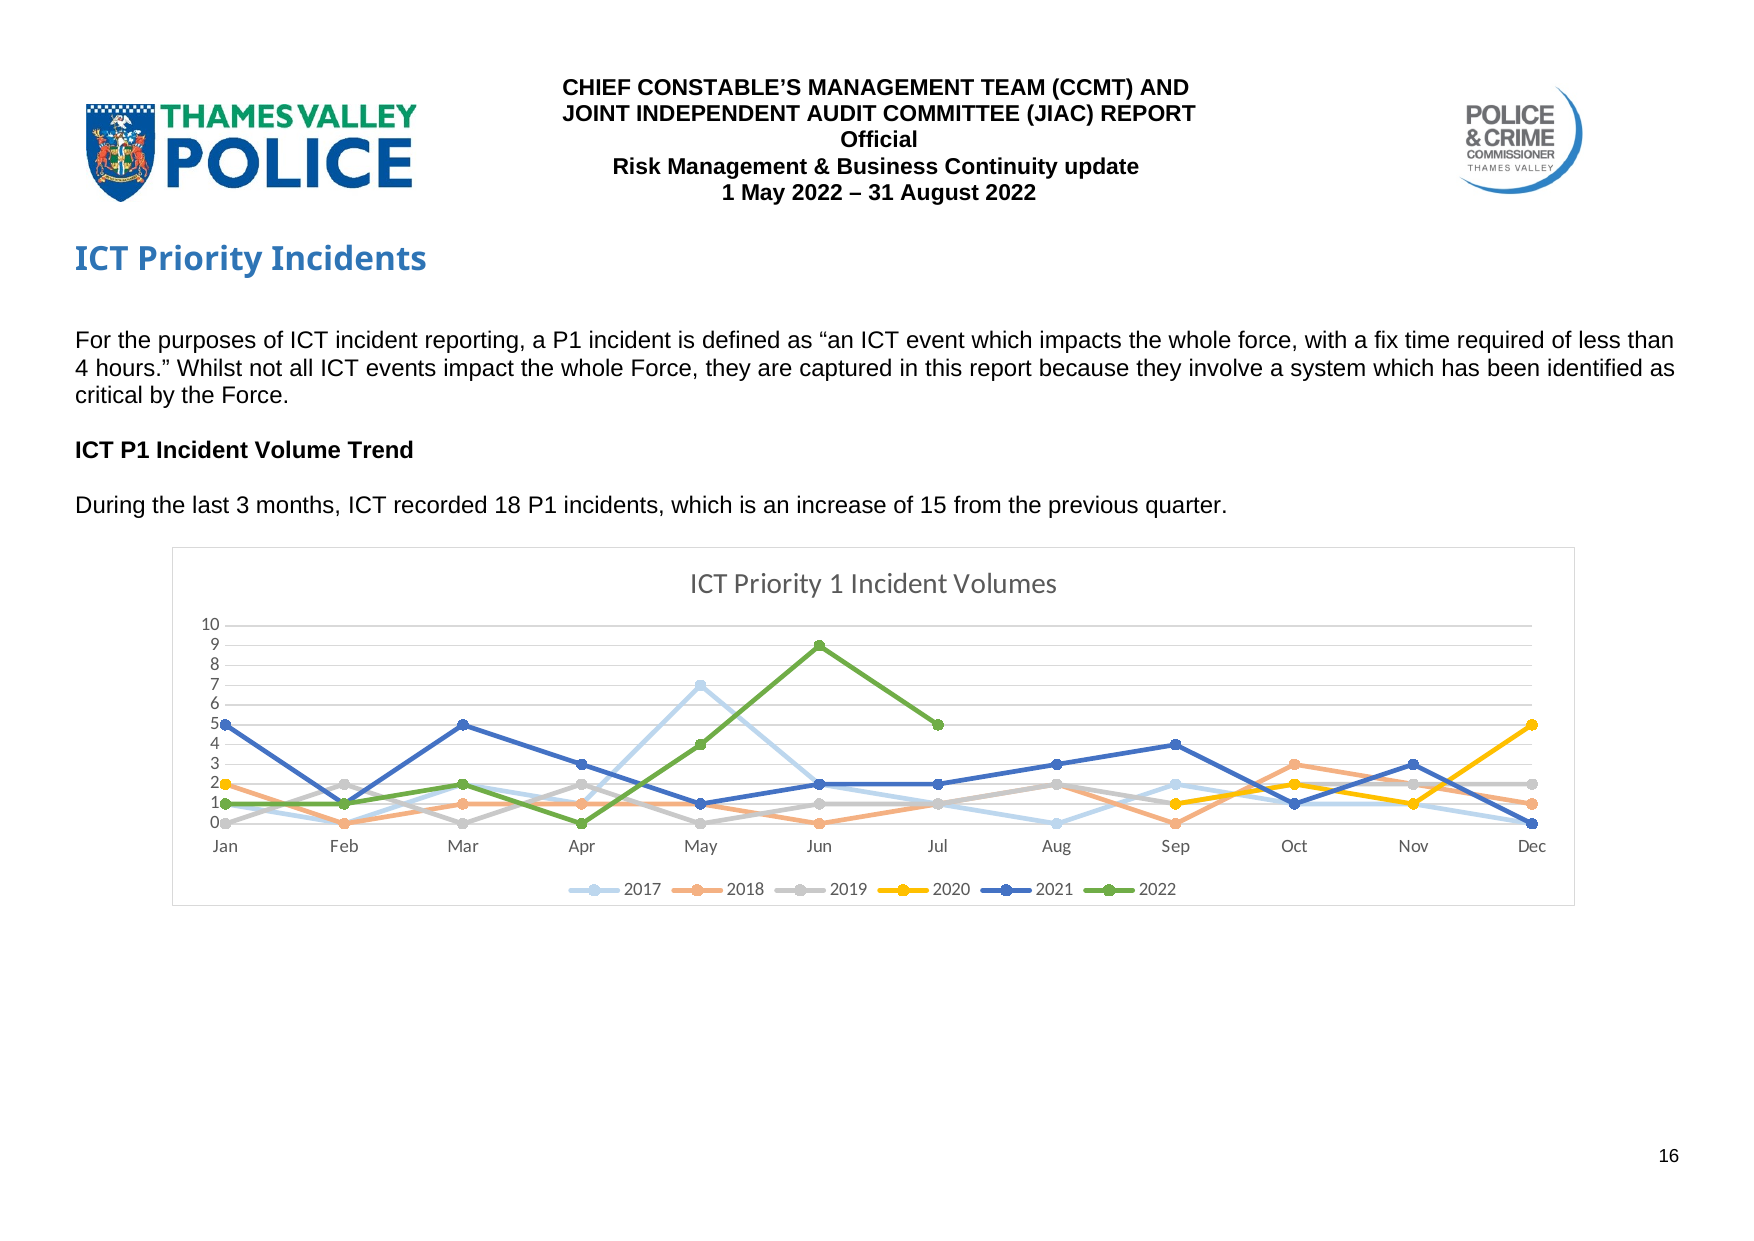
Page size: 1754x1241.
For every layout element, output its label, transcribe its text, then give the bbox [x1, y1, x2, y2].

text ICT P1 Incident Volume Trend [75, 436, 1679, 464]
text ICT Priority Incidents [75, 234, 1679, 280]
text For the purposes of ICT incident reporting, a P1 incident is defined as “an ICT event which impacts the whole force, with a fix time required of less than 4 hours.” Whilst not all ICT events impact the whole Force, they are captured in this report because they involve a system which has been identified as critical by the Force. [75, 326, 1679, 409]
text During the last 3 months, ICT recorded 18 P1 incidents, which is an increase of 15 from the previous quarter. [75, 491, 1679, 519]
